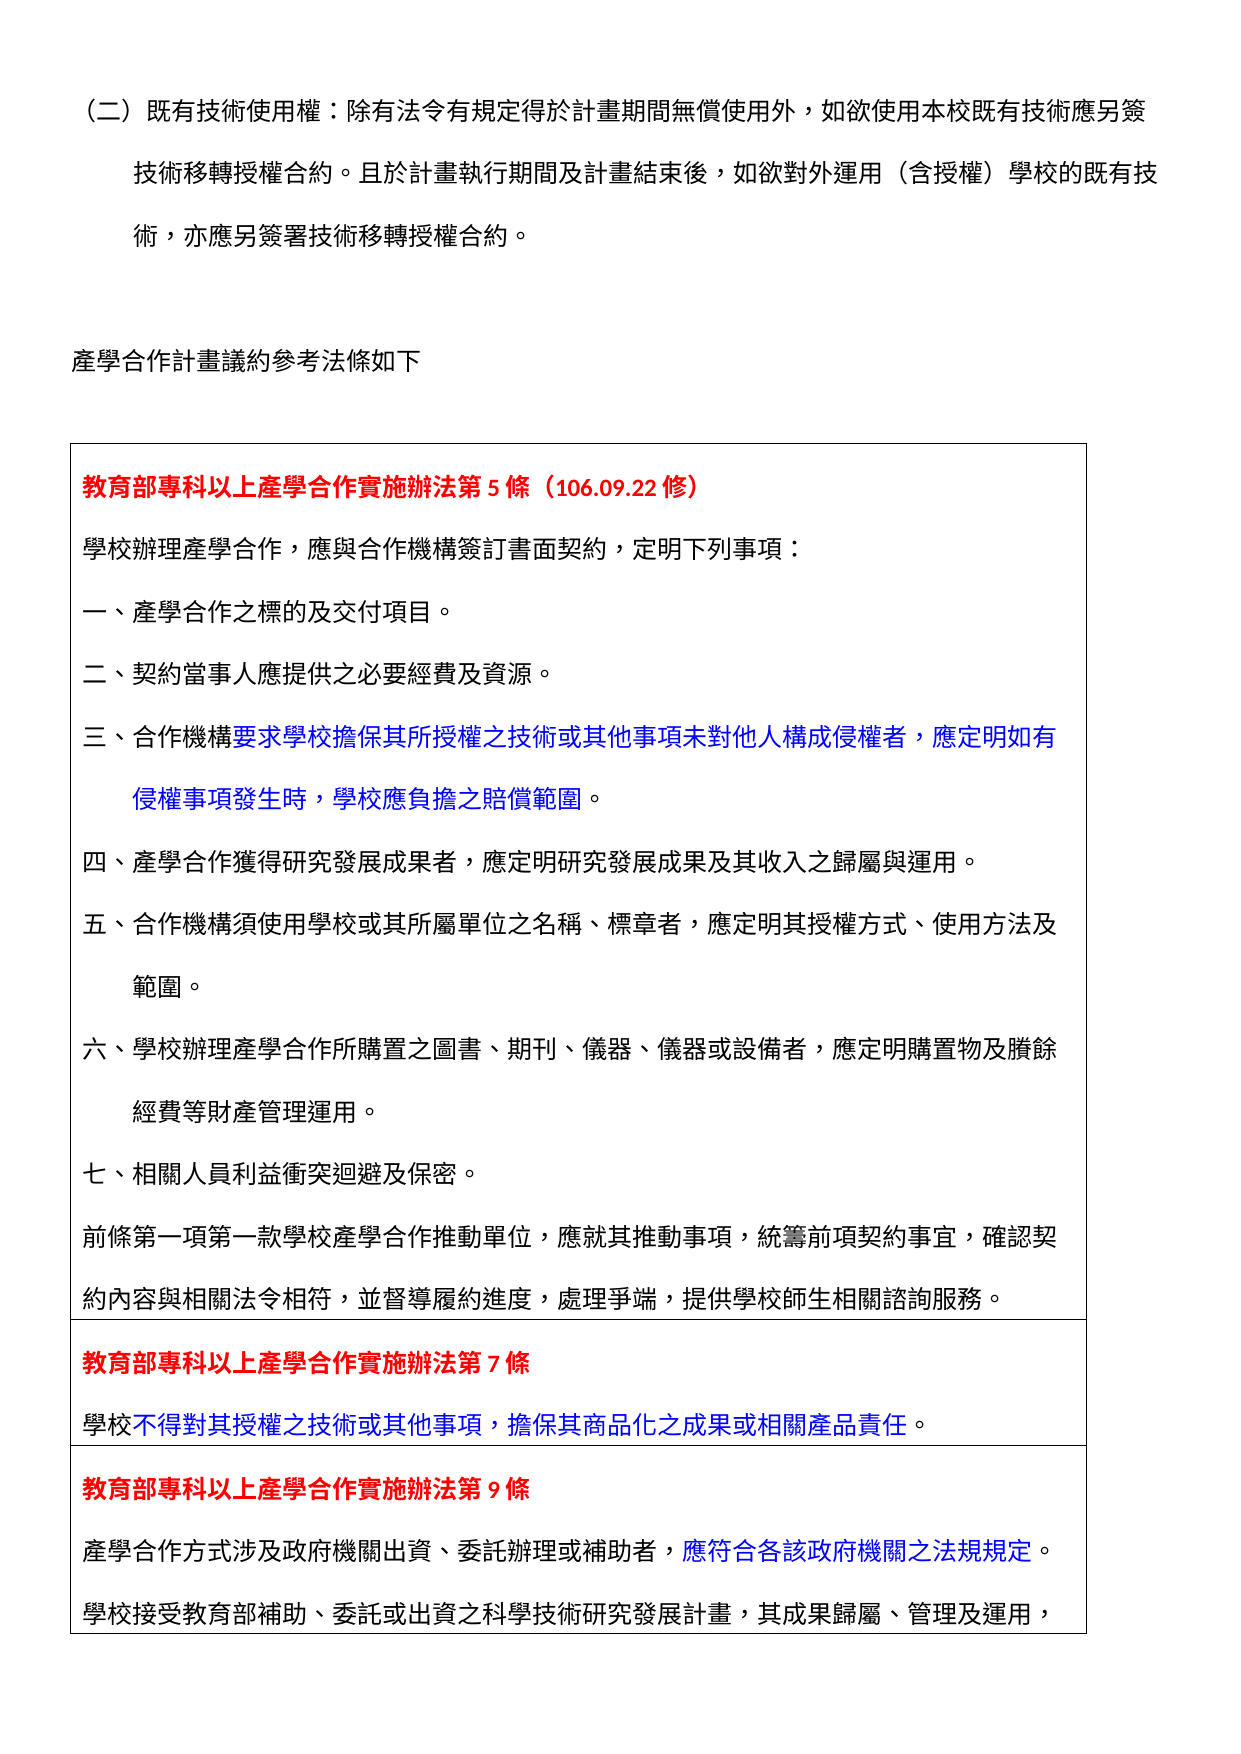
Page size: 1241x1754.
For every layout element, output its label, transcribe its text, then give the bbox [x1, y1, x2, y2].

table_header 教育部專科以上產學合作實施辦法第5條（106.09.22修） 學校辦理產學合作，應與合作機構簽訂書面契約，定明下列事項： 一、產學合作之標的及交付項目。 二、契約當事人應提供之必要經費及資源。 三、合作機構要求學校擔保其所授權之技術或其他事項未對他人構成侵權者，應定明如有侵權事項發生時，學校應負擔之賠償範圍。 四、產學合作獲得研究發展成果者，應定明研究發展成果及其收入之歸屬與運用。 五、合作機構須使用學校或其所屬單位之名稱、標章者，應定明其授權方式、使用方法及範圍。 六、學校辦理產學合作所購置之圖書、期刊、儀器、儀器或設備者，應定明購置物及賸餘經費等財產管理運用。 七、相關人員利益衝突迴避及保密。 前條第一項第一款學校產學合作推動單位，應就其推動事項，統籌前項契約事宜，確認契約內容與相關法令相符，並督導履約進度，處理爭端，提供學校師生相關諮詢服務。 [71, 444, 1086, 1318]
text （二）既有技術使用權：除有法令有規定得於計畫期間無償使用外，如欲使用本校既有技術應另簽技術移轉授權合約。且於計畫執行期間及計畫結束後，如欲對外運用（含授權）學校的既有技術，亦應另簽署技術移轉授權合約。 [71, 67, 1169, 255]
text 產學合作計畫議約參考法條如下 [71, 317, 1169, 380]
table_cell 教育部專科以上產學合作實施辦法第7條 學校不得對其授權之技術或其他事項，擔保其商品化之成果或相關產品責任。 [71, 1320, 1086, 1444]
table_cell 教育部專科以上產學合作實施辦法第9條 產學合作方式涉及政府機關出資、委託辦理或補助者，應符合各該政府機關之法規規定。 學校接受教育部補助、委託或出資之科學技術研究發展計畫，其成果歸屬、管理及運用， [71, 1446, 1086, 1633]
